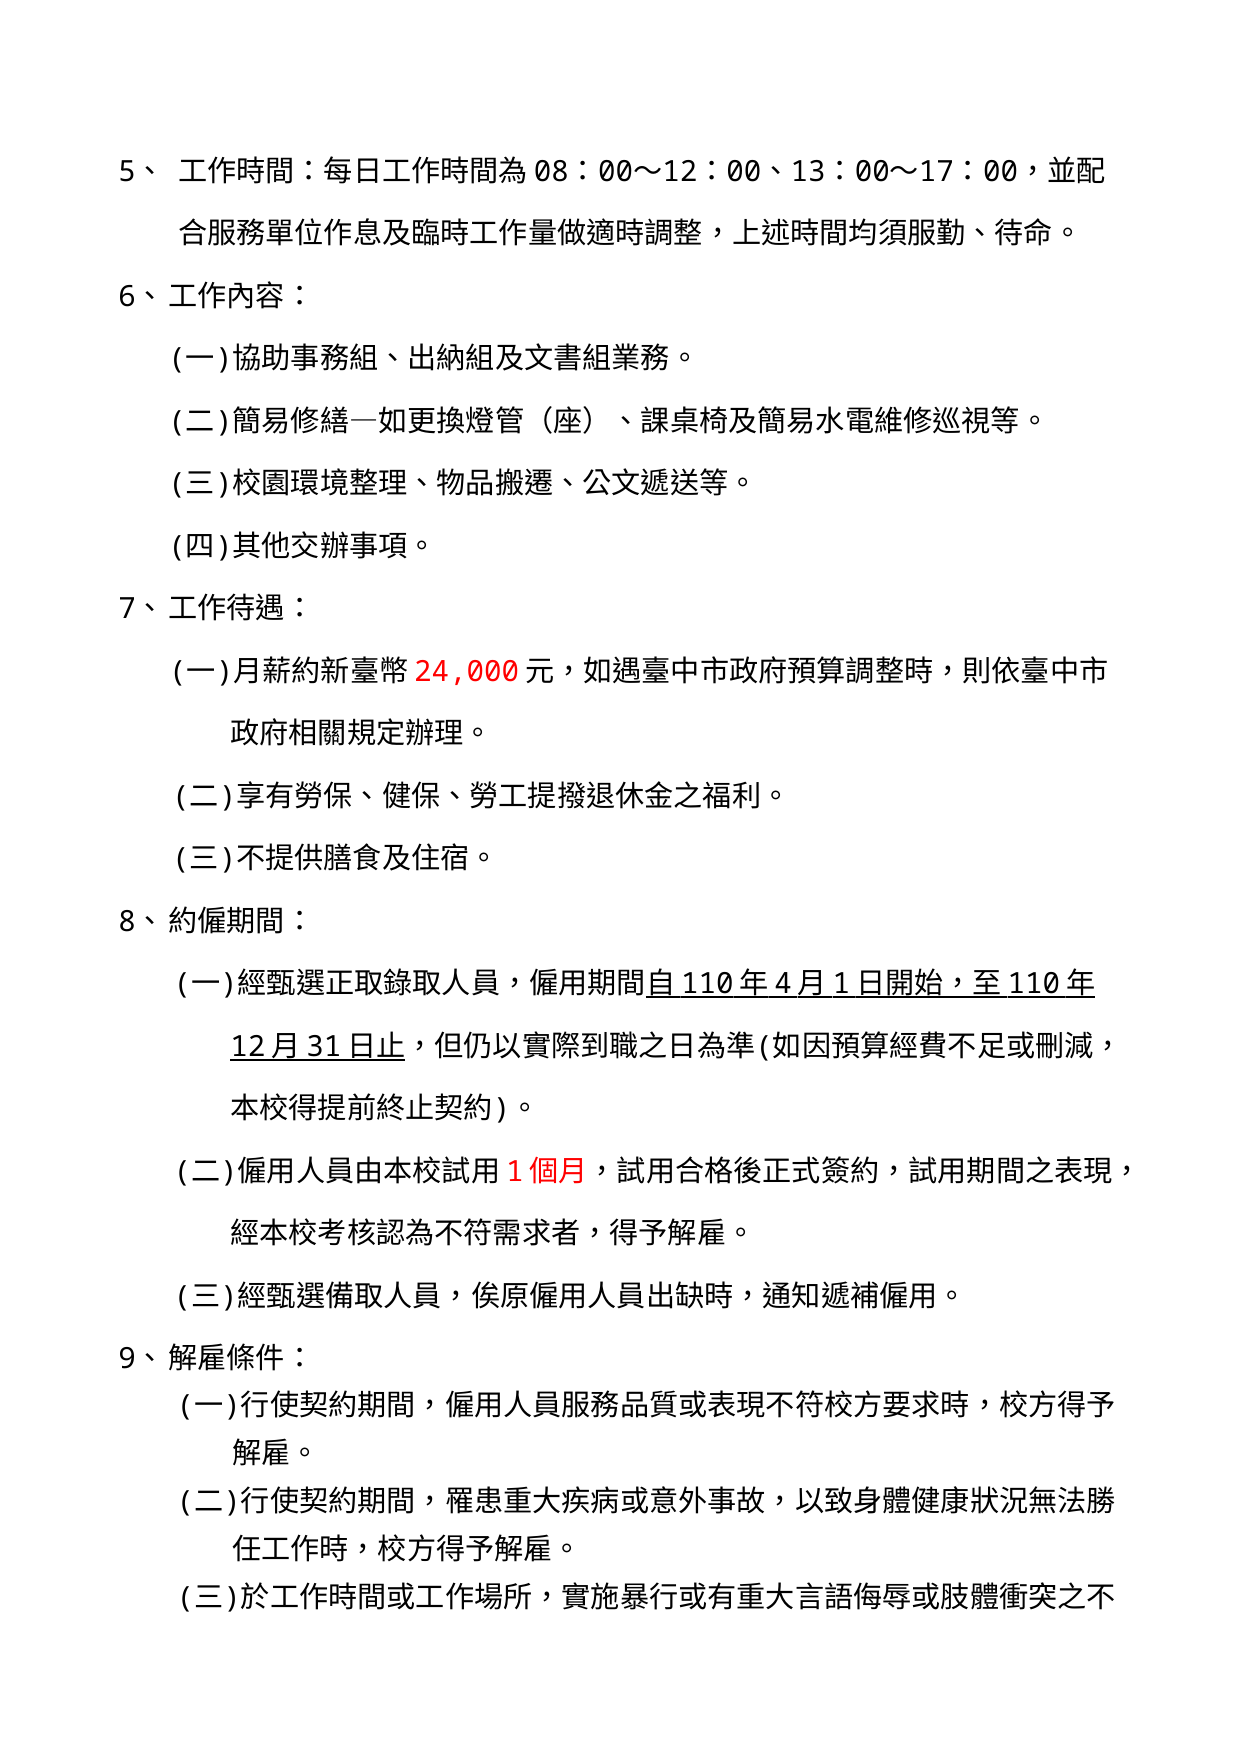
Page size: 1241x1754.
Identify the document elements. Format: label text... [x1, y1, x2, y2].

text (二)享有勞保、健保、勞工提撥退休金之福利。 [172, 752, 1122, 814]
text (三)於工作時間或工作場所，實施暴行或有重大言語侮辱或肢體衝突之不 [176, 1569, 1122, 1617]
text (一)行使契約期間，僱用人員服務品質或表現不符校方要求時，校方得予解雇。 [176, 1377, 1122, 1473]
text (二)僱用人員由本校試用1個月，試用合格後正式簽約，試用期間之表現，經本校考核認為不符需求者，得予解雇。 [173, 1127, 1122, 1252]
text (二)簡易修繕—如更換燈管（座）、課桌椅及簡易水電維修巡視等。 [168, 377, 1122, 439]
text (三)不提供膳食及住宿。 [172, 814, 1122, 877]
list 工作內容： [118, 252, 1122, 314]
text (一)經甄選正取錄取人員，僱用期間自110年4月1日開始，至110年12月31日止，但仍以實際到職之日為準(如因預算經費不足或刪減，本校得提前終止契約)。 [173, 939, 1122, 1127]
text (三)校園環境整理、物品搬遷、公文遞送等。 [168, 439, 1122, 502]
text (三)經甄選備取人員，俟原僱用人員出缺時，通知遞補僱用。 [173, 1252, 1122, 1314]
list 解雇條件： [118, 1314, 1122, 1377]
list 工作時間：每日工作時間為08：00～12：00、13：00～17：00，並配合服務單位作息及臨時工作量做適時調整，上述時間均須服勤、待命。 [118, 127, 1122, 252]
text (二)行使契約期間，罹患重大疾病或意外事故，以致身體健康狀況無法勝任工作時，校方得予解雇。 [176, 1473, 1122, 1569]
list 約僱期間： [118, 877, 1122, 939]
text (一)協助事務組、出納組及文書組業務。 [168, 314, 1122, 377]
text (一)月薪約新臺幣24,000元，如遇臺中市政府預算調整時，則依臺中市政府相關規定辦理。 [169, 627, 1122, 752]
text (四)其他交辦事項。 [168, 502, 1122, 564]
list 工作待遇： [118, 564, 1122, 627]
